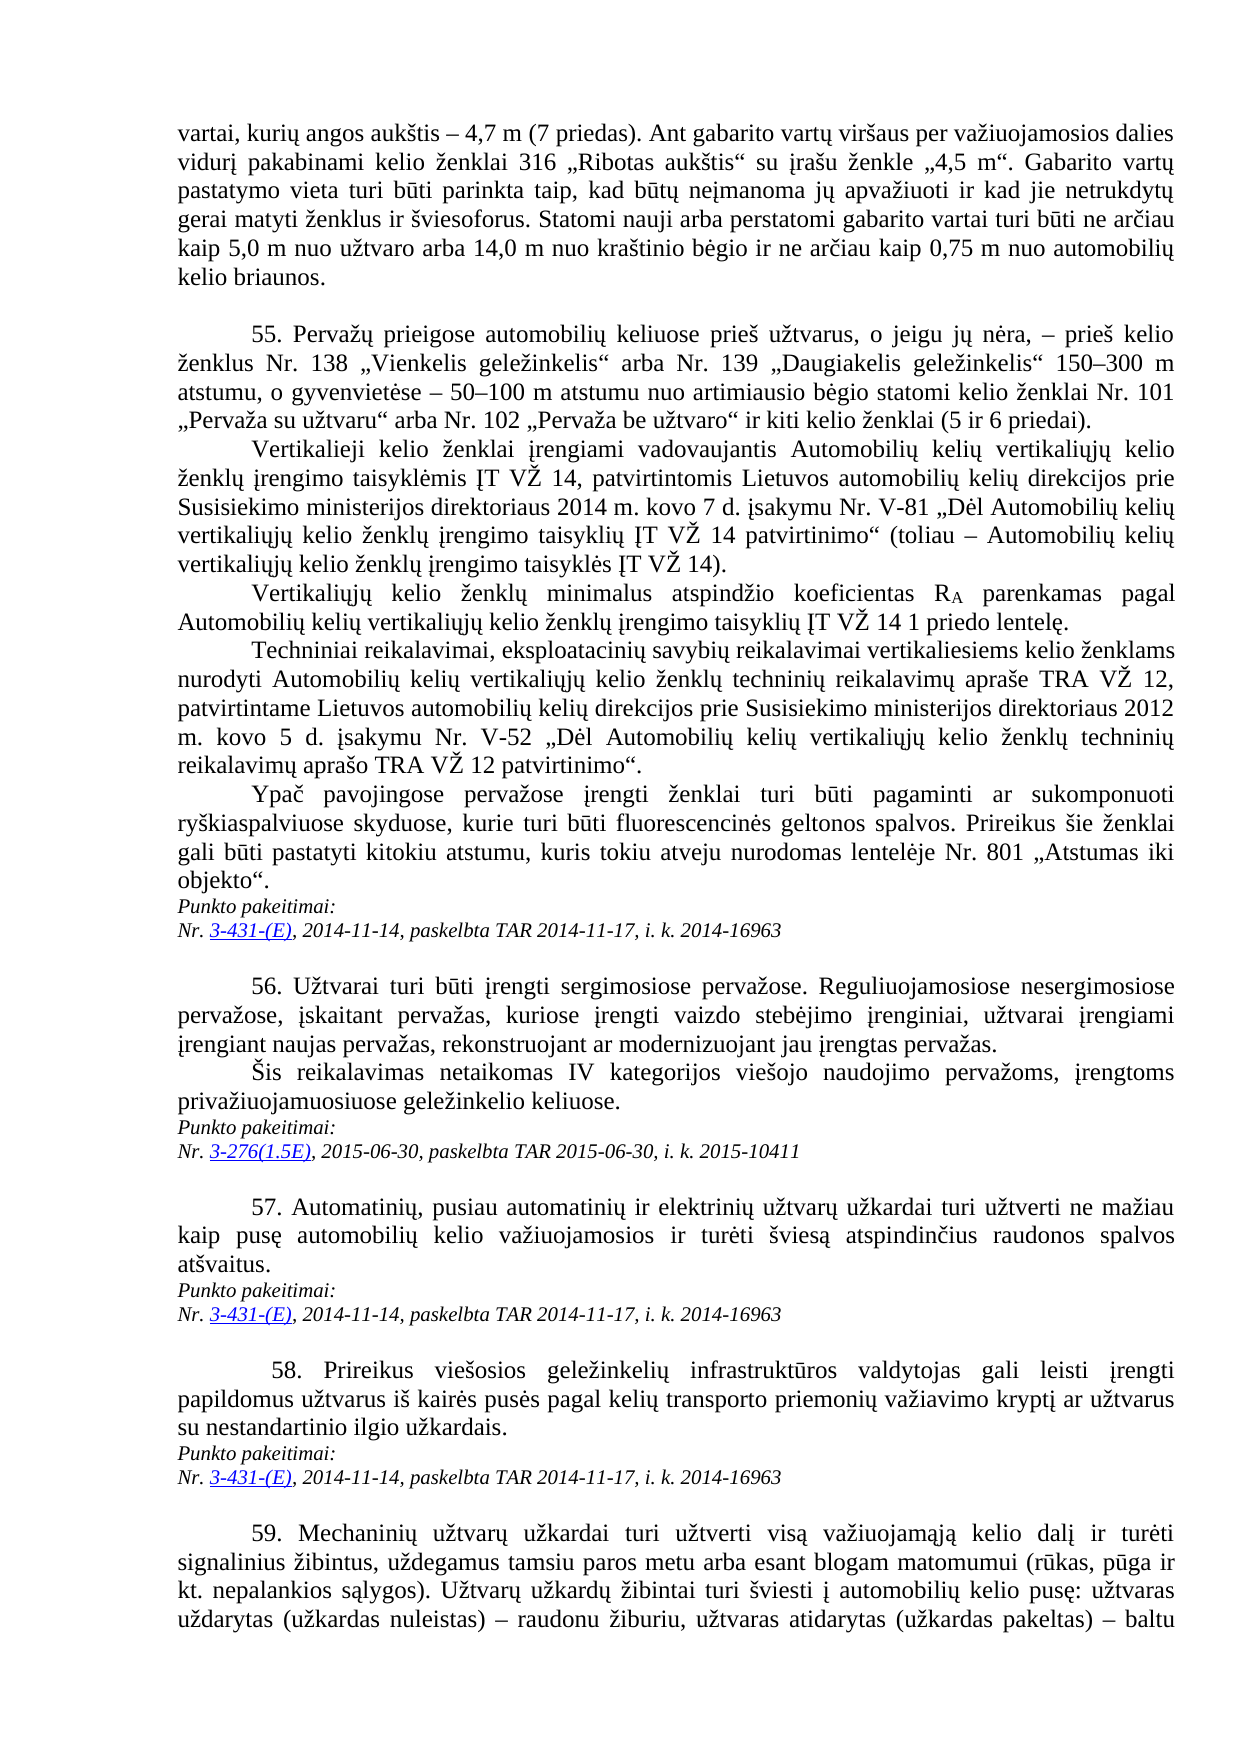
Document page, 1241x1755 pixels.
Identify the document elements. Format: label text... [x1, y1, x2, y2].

text 59. Mechaninių užtvarų užkardai turi užtverti visą važiuojamąją kelio dalį ir turėti signalinius žibintus, uždegamus tamsiu paros metu arba esant blogam matomumui (rūkas, pūga ir kt. nepalankios sąlygos). Užtvarų užkardų žibintai turi šviesti į automobilių kelio pusę: užtvaras uždarytas (užkardas nuleistas) – raudonu žiburiu, užtvaras atidarytas (užkardas pakeltas) – baltu [177, 1518, 1176, 1633]
text Nr. 3-431-(E), 2014-11-14, paskelbta TAR 2014-11-17, i. k. 2014-16963 [177, 1302, 1176, 1326]
text Vertikalieji kelio ženklai įrengiami vadovaujantis Automobilių kelių vertikaliųjų kelio ženklų įrengimo taisyklėmis ĮT VŽ 14, patvirtintomis Lietuvos automobilių kelių direkcijos prie Susisiekimo ministerijos direktoriaus 2014 m. kovo 7 d. įsakymu Nr. V-81 „Dėl Automobilių kelių vertikaliųjų kelio ženklų įrengimo taisyklių ĮT VŽ 14 patvirtinimo“ (toliau – Automobilių kelių vertikaliųjų kelio ženklų įrengimo taisyklės ĮT VŽ 14). [177, 434, 1176, 578]
text Vertikaliųjų kelio ženklų minimalus atspindžio koeficientas RA parenkamas pagal Automobilių kelių vertikaliųjų kelio ženklų įrengimo taisyklių ĮT VŽ 14 1 priedo lentelę. [177, 578, 1176, 636]
text 57. Automatinių, pusiau automatinių ir elektrinių užtvarų užkardai turi užtverti ne mažiau kaip pusę automobilių kelio važiuojamosios ir turėti šviesą atspindinčius raudonos spalvos atšvaitus. [177, 1192, 1176, 1278]
text Techniniai reikalavimai, eksploatacinių savybių reikalavimai vertikaliesiems kelio ženklams nurodyti Automobilių kelių vertikaliųjų kelio ženklų techninių reikalavimų apraše TRA VŽ 12, patvirtintame Lietuvos automobilių kelių direkcijos prie Susisiekimo ministerijos direktoriaus 2012 m. kovo 5 d. įsakymu Nr. V-52 „Dėl Automobilių kelių vertikaliųjų kelio ženklų techninių reikalavimų aprašo TRA VŽ 12 patvirtinimo“. [177, 636, 1176, 779]
text Punkto pakeitimai: [177, 894, 1176, 918]
text Punkto pakeitimai: [177, 1441, 1176, 1465]
text Punkto pakeitimai: [177, 1115, 1176, 1139]
text vartai, kurių angos aukštis – 4,7 m (7 priedas). Ant gabarito vartų viršaus per važiuojamosios dalies vidurį pakabinami kelio ženklai 316 „Ribotas aukštis“ su įrašu ženkle „4,5 m“. Gabarito vartų pastatymo vieta turi būti parinkta taip, kad būtų neįmanoma jų apvažiuoti ir kad jie netrukdytų gerai matyti ženklus ir šviesoforus. Statomi nauji arba perstatomi gabarito vartai turi būti ne arčiau kaip 5,0 m nuo užtvaro arba 14,0 m nuo kraštinio bėgio ir ne arčiau kaip 0,75 m nuo automobilių kelio briaunos. [177, 118, 1176, 291]
text 55. Pervažų prieigose automobilių keliuose prieš užtvarus, o jeigu jų nėra, – prieš kelio ženklus Nr. 138 „Vienkelis geležinkelis“ arba Nr. 139 „Daugiakelis geležinkelis“ 150–300 m atstumu, o gyvenvietėse – 50–100 m atstumu nuo artimiausio bėgio statomi kelio ženklai Nr. 101 „Pervaža su užtvaru“ arba Nr. 102 „Pervaža be užtvaro“ ir kiti kelio ženklai (5 ir 6 priedai). [177, 319, 1176, 434]
text Nr. 3-276(1.5E), 2015-06-30, paskelbta TAR 2015-06-30, i. k. 2015-10411 [177, 1139, 1176, 1163]
text 58. Prireikus viešosios geležinkelių infrastruktūros valdytojas gali leisti įrengti papildomus užtvarus iš kairės pusės pagal kelių transporto priemonių važiavimo kryptį ar užtvarus su nestandartinio ilgio užkardais. [177, 1355, 1176, 1441]
text 56. Užtvarai turi būti įrengti sergimosiose pervažose. Reguliuojamosiose nesergimosiose pervažose, įskaitant pervažas, kuriose įrengti vaizdo stebėjimo įrenginiai, užtvarai įrengiami įrengiant naujas pervažas, rekonstruojant ar modernizuojant jau įrengtas pervažas. [177, 971, 1176, 1057]
text Punkto pakeitimai: [177, 1278, 1176, 1302]
text Ypač pavojingose pervažose įrengti ženklai turi būti pagaminti ar sukomponuoti ryškiaspalviuose skyduose, kurie turi būti fluorescencinės geltonos spalvos. Prireikus šie ženklai gali būti pastatyti kitokiu atstumu, kuris tokiu atveju nurodomas lentelėje Nr. 801 „Atstumas iki objekto“. [177, 779, 1176, 894]
text Šis reikalavimas netaikomas IV kategorijos viešojo naudojimo pervažoms, įrengtoms privažiuojamuosiuose geležinkelio keliuose. [177, 1057, 1176, 1115]
text Nr. 3-431-(E), 2014-11-14, paskelbta TAR 2014-11-17, i. k. 2014-16963 [177, 918, 1176, 942]
text Nr. 3-431-(E), 2014-11-14, paskelbta TAR 2014-11-17, i. k. 2014-16963 [177, 1465, 1176, 1489]
